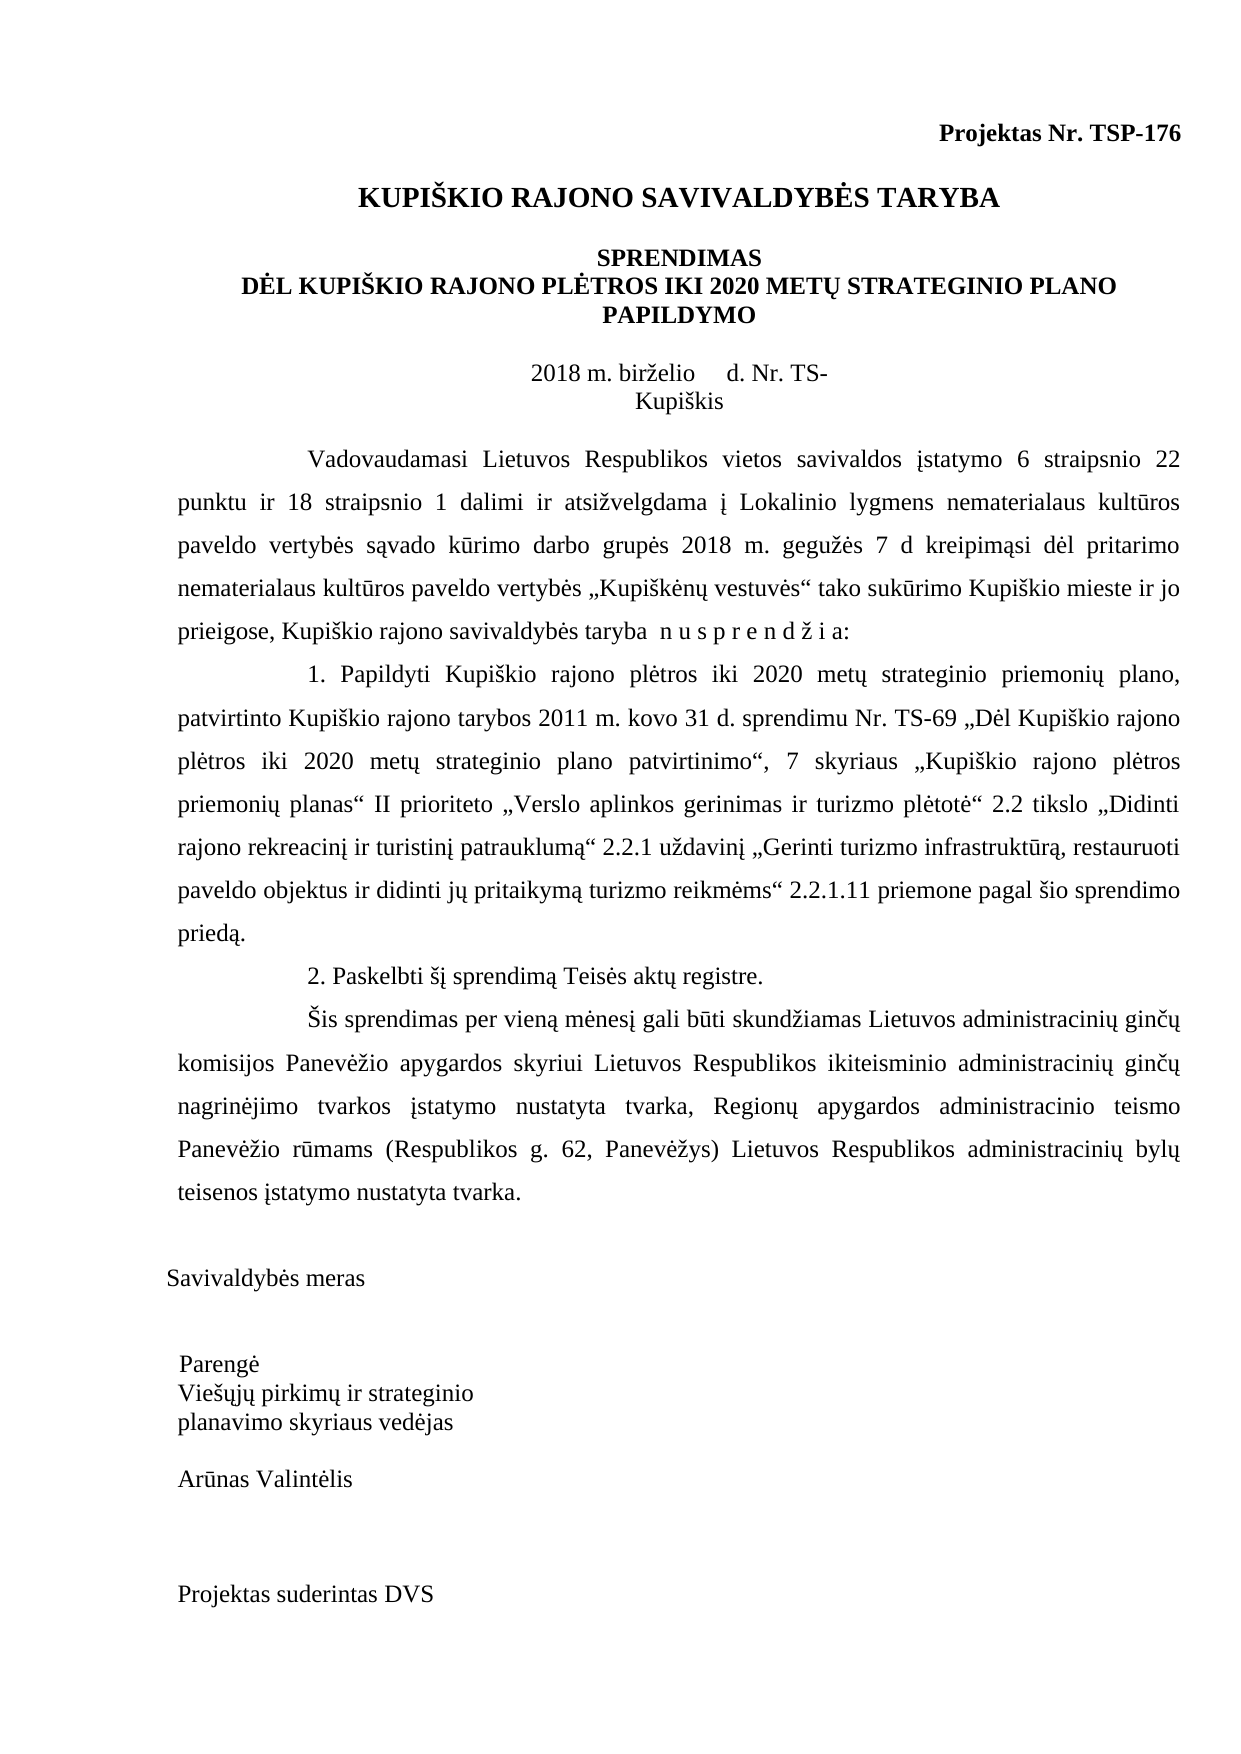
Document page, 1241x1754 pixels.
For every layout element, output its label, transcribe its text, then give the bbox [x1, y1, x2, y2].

table_cell Viešųjų pirkimų ir strateginio planavimo skyriaus vedėjas [166, 1378, 591, 1436]
text Vadovaudamasi Lietuvos Respublikos vietos savivaldos įstatymo 6 straipsnio 22 punktu ir 18 straipsnio 1 dalimi ir atsižvelgdama į Lokalinio lygmens nematerialaus kultūros paveldo vertybės sąvado kūrimo darbo grupės 2018 m. gegužės 7 d kreipimąsi dėl pritarimo nematerialaus kultūros paveldo vertybės „Kupiškėnų vestuvės“ tako sukūrimo Kupiškio mieste ir jo prieigose, Kupiškio rajono savivaldybės taryba n u s p r e n d ž i a: [177, 444, 1181, 645]
text Projektas Nr. TSP-176 [177, 118, 1181, 147]
text SPRENDIMAS [177, 243, 1181, 271]
table_cell Arūnas Valintėlis [166, 1465, 591, 1493]
table_cell [166, 1436, 591, 1464]
text 1. Papildyti Kupiškio rajono plėtros iki 2020 metų strateginio priemonių plano, patvirtinto Kupiškio rajono tarybos 2011 m. kovo 31 d. sprendimu Nr. TS-69 „Dėl Kupiškio rajono plėtros iki 2020 metų strateginio plano patvirtinimo“, 7 skyriaus „Kupiškio rajono plėtros priemonių planas“ II prioriteto „Verslo aplinkos gerinimas ir turizmo plėtotė“ 2.2 tikslo „Didinti rajono rekreacinį ir turistinį patrauklumą“ 2.2.1 uždavinį „Gerinti turizmo infrastruktūrą, restauruoti paveldo objektus ir didinti jų pritaikymą turizmo reikmėms“ 2.2.1.11 priemone pagal šio sprendimo priedą. [177, 659, 1181, 947]
text Šis sprendimas per vieną mėnesį gali būti skundžiamas Lietuvos administracinių ginčų komisijos Panevėžio apygardos skyriui Lietuvos Respublikos ikiteisminio administracinių ginčų nagrinėjimo tvarkos įstatymo nustatyta tvarka, Regionų apygardos administracinio teismo Panevėžio rūmams (Respublikos g. 62, Panevėžys) Lietuvos Respublikos administracinių bylų teisenos įstatymo nustatyta tvarka. [177, 1004, 1181, 1206]
text Projektas suderintas DVS [177, 1579, 1181, 1608]
text KUPIŠKIO RAJONO SAVIVALDYBĖS TARYBA [177, 180, 1181, 214]
text Kupiškis [177, 386, 1181, 415]
table_header Savivaldybės meras Parengė [166, 1263, 591, 1378]
text 2018 m. birželio d. Nr. TS- [177, 358, 1181, 386]
text 2. Paskelbti šį sprendimą Teisės aktų registre. [177, 961, 1181, 990]
text DĖL KUPIŠKIO RAJONO PLĖTROS IKI 2020 METŲ STRATEGINIO PLANO PAPILDYMO [177, 271, 1181, 329]
